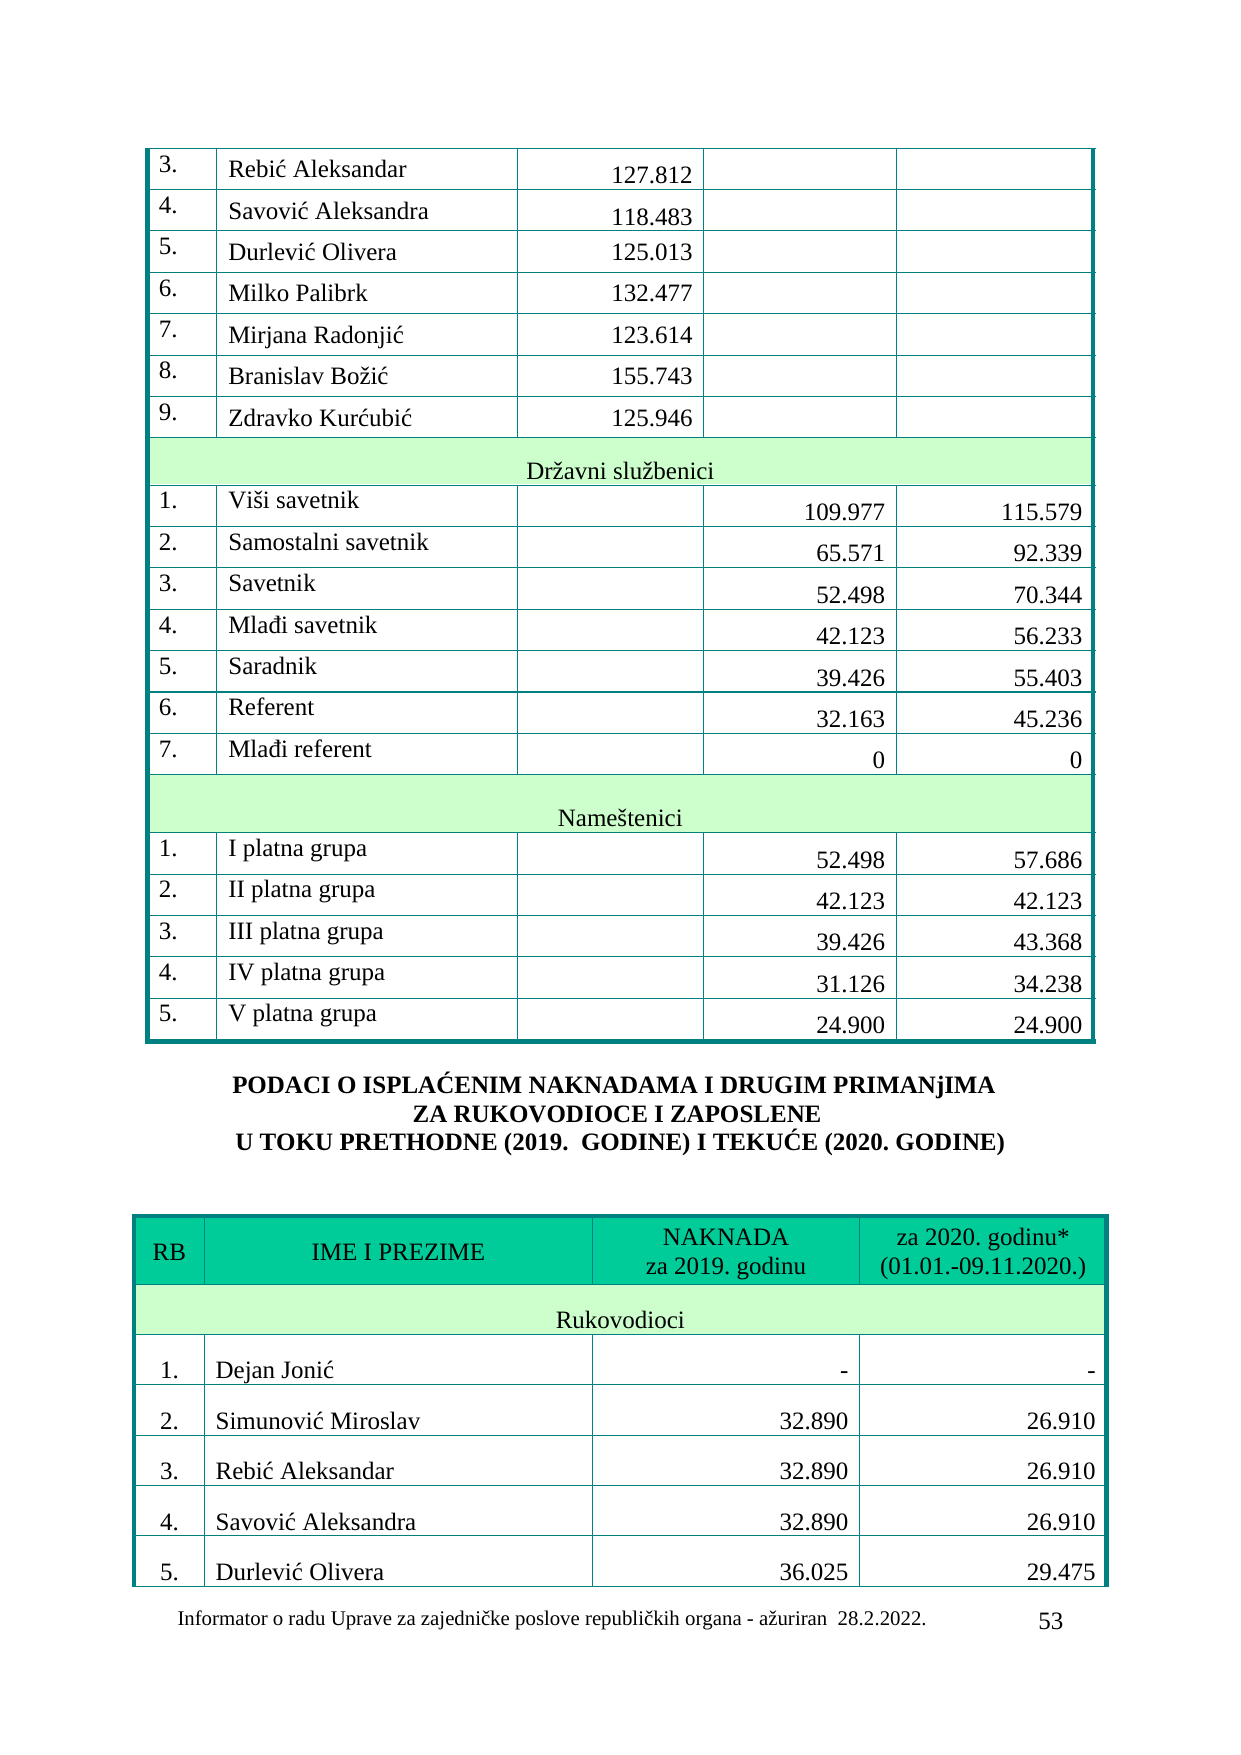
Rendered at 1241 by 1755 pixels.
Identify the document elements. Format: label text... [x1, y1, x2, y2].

table_cell 5. [150, 999, 216, 1039]
table_cell Savović Aleksandra [217, 190, 517, 230]
table_cell [518, 693, 703, 733]
text U TOKU PRETHODNE (2019. GODINE) I TEKUĆE (2020. GODINE) [177, 1127, 1063, 1156]
table_cell 123.614 [518, 314, 703, 354]
table_cell I platna grupa [217, 833, 517, 873]
table_cell 6. [150, 273, 216, 313]
table_cell Rukovodioci [136, 1285, 1104, 1334]
text ZA RUKOVODIOCE I ZAPOSLENE [177, 1099, 1063, 1127]
table_cell 4. [150, 957, 216, 997]
table_cell 42.123 [897, 875, 1091, 915]
table_cell 32.163 [704, 693, 896, 733]
table_cell [897, 231, 1091, 272]
table_cell 4. [150, 610, 216, 650]
table_cell IV platna grupa [217, 957, 517, 997]
table_cell 115.579 [897, 486, 1091, 526]
table_cell [704, 356, 896, 396]
table_cell [518, 486, 703, 526]
table_cell 7. [150, 734, 216, 774]
table_cell 56.233 [897, 610, 1091, 650]
table_cell Saradnik [217, 651, 517, 691]
table_cell 2. [150, 527, 216, 567]
table_cell [704, 314, 896, 354]
table_cell 31.126 [704, 957, 896, 997]
table_cell 26.910 [860, 1436, 1104, 1485]
table_cell 29.475 [860, 1536, 1104, 1586]
table_cell [704, 397, 896, 437]
table_cell Simunović Miroslav [205, 1385, 592, 1435]
table_cell [897, 397, 1091, 437]
table_cell [897, 190, 1091, 230]
table_cell 4. [136, 1486, 204, 1535]
table_cell 24.900 [704, 999, 896, 1039]
table_cell 26.910 [860, 1385, 1104, 1435]
table_cell [897, 149, 1091, 189]
table_cell II platna grupa [217, 875, 517, 915]
table_cell 0 [704, 734, 896, 774]
table_cell Savović Aleksandra [205, 1486, 592, 1535]
table_cell III platna grupa [217, 916, 517, 956]
table_cell 4. [150, 190, 216, 230]
table_cell Dejan Jonić [205, 1335, 592, 1384]
table_cell 127.812 [518, 149, 703, 189]
table_cell 39.426 [704, 651, 896, 691]
table_cell Državni službenici [150, 438, 1091, 484]
table_cell Savetnik [217, 568, 517, 609]
table_cell 65.571 [704, 527, 896, 567]
table_cell Rebić Aleksandar [205, 1436, 592, 1485]
table_cell Branislav Božić [217, 356, 517, 396]
table_cell 5. [150, 231, 216, 272]
table_header RB [136, 1218, 204, 1284]
table_cell [518, 916, 703, 956]
table_cell Zdravko Kurćubić [217, 397, 517, 437]
table_header za 2020. godinu* (01.01.-09.11.2020.) [860, 1218, 1104, 1284]
table_cell 9. [150, 397, 216, 437]
table_cell Samostalni savetnik [217, 527, 517, 567]
table_cell V platna grupa [217, 999, 517, 1039]
table_cell 0 [897, 734, 1091, 774]
table_cell Referent [217, 693, 517, 733]
table_cell [518, 833, 703, 873]
table_cell - [860, 1335, 1104, 1384]
table_cell 132.477 [518, 273, 703, 313]
table_cell 52.498 [704, 568, 896, 609]
table_cell Durlević Olivera [205, 1536, 592, 1586]
table_cell 155.743 [518, 356, 703, 396]
table_cell [518, 999, 703, 1039]
table_cell Nameštenici [150, 775, 1091, 832]
table_cell [897, 314, 1091, 354]
table_cell 125.013 [518, 231, 703, 272]
table_cell [897, 356, 1091, 396]
table_cell 42.123 [704, 875, 896, 915]
table_cell 24.900 [897, 999, 1091, 1039]
table_cell [518, 957, 703, 997]
table_cell [704, 273, 896, 313]
table_cell [704, 149, 896, 189]
table_cell - [593, 1335, 859, 1384]
table_cell Milko Palibrk [217, 273, 517, 313]
table_cell [518, 734, 703, 774]
table_cell 52.498 [704, 833, 896, 873]
table_cell 1. [150, 486, 216, 526]
table_cell 3. [150, 916, 216, 956]
table_cell Mirjana Radonjić [217, 314, 517, 354]
table_cell 118.483 [518, 190, 703, 230]
table_cell [704, 231, 896, 272]
table_cell 32.890 [593, 1385, 859, 1435]
table_cell 1. [136, 1335, 204, 1384]
table_cell 92.339 [897, 527, 1091, 567]
table_cell 5. [136, 1536, 204, 1586]
table_cell 3. [150, 149, 216, 189]
table_cell 1. [150, 833, 216, 873]
table_cell Durlević Olivera [217, 231, 517, 272]
table_header NAKNADA za 2019. godinu [593, 1218, 859, 1284]
table_cell [518, 527, 703, 567]
table_cell 109.977 [704, 486, 896, 526]
text PODACI O ISPLAĆENIM NAKNADAMA I DRUGIM PRIMANjIMA [177, 1070, 1063, 1099]
table_cell 7. [150, 314, 216, 354]
table_cell 125.946 [518, 397, 703, 437]
table_cell [518, 875, 703, 915]
table_cell 26.910 [860, 1486, 1104, 1535]
table_cell 43.368 [897, 916, 1091, 956]
table_cell 57.686 [897, 833, 1091, 873]
table_cell [518, 651, 703, 691]
table_cell [704, 190, 896, 230]
table_cell 32.890 [593, 1436, 859, 1485]
table_cell 34.238 [897, 957, 1091, 997]
table_header IME I PREZIME [205, 1218, 592, 1284]
table_cell 2. [150, 875, 216, 915]
table_cell 5. [150, 651, 216, 691]
table_cell Viši savetnik [217, 486, 517, 526]
table_cell 55.403 [897, 651, 1091, 691]
table_cell [897, 273, 1091, 313]
table_cell [518, 568, 703, 609]
table_cell 42.123 [704, 610, 896, 650]
table_cell 3. [136, 1436, 204, 1485]
table_cell 39.426 [704, 916, 896, 956]
table_cell 70.344 [897, 568, 1091, 609]
table_cell Mlađi referent [217, 734, 517, 774]
table_cell 36.025 [593, 1536, 859, 1586]
table_cell Mlađi savetnik [217, 610, 517, 650]
table_cell [518, 610, 703, 650]
table_cell 32.890 [593, 1486, 859, 1535]
table_cell 2. [136, 1385, 204, 1435]
table_cell Rebić Aleksandar [217, 149, 517, 189]
table_cell 3. [150, 568, 216, 609]
table_cell 6. [150, 693, 216, 733]
table_cell 45.236 [897, 693, 1091, 733]
table_cell 8. [150, 356, 216, 396]
